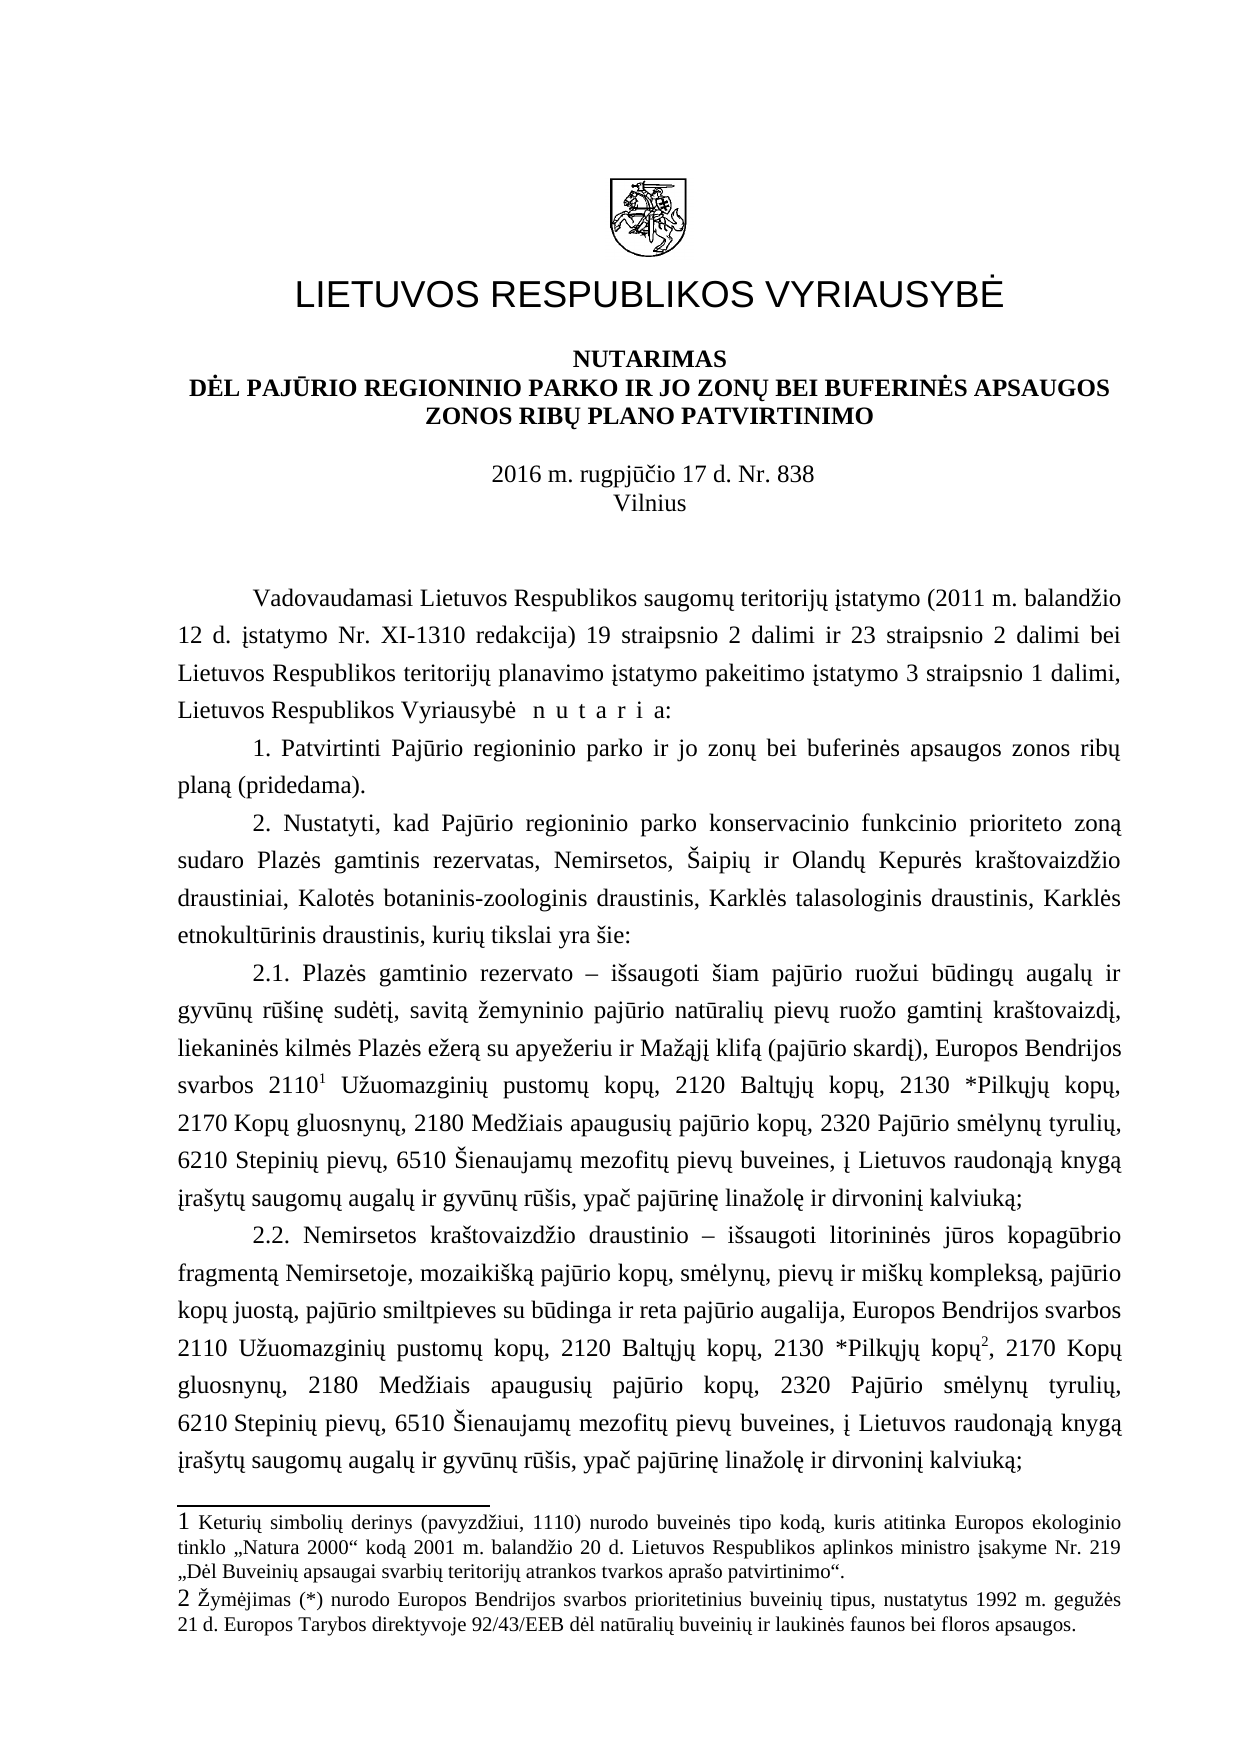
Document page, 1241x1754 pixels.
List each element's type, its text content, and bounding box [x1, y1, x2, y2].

text Lietuvos Respublikos Vyriausybė [177, 272, 1122, 315]
text Vadovaudamasi Lietuvos Respublikos saugomų teritorijų įstatymo (2011 m. balandžio 12 d. įstatymo Nr. XI-1310 redakcija) 19 straipsnio 2 dalimi ir 23 straipsnio 2 dalimi bei Lietuvos Respublikos teritorijų planavimo įstatymo pakeitimo įstatymo 3 straipsnio 1 dalimi, Lietuvos Respublikos Vyriausybė nutaria: [177, 574, 1122, 724]
text 2. Nustatyti, kad Pajūrio regioninio parko konservacinio funkcinio prioriteto zoną sudaro Plazės gamtinis rezervatas, Nemirsetos, Šaipių ir Olandų Kepurės kraštovaizdžio draustiniai, Kalotės botaninis-zoologinis draustinis, Karklės talasologinis draustinis, Karklės etnokultūrinis draustinis, kurių tikslai yra šie: [177, 799, 1122, 949]
text nutarimas [177, 344, 1122, 373]
text 1. Patvirtinti Pajūrio regioninio parko ir jo zonų bei buferinės apsaugos zonos ribų planą (pridedama). [177, 724, 1122, 799]
text Keturių simbolių derinys (pavyzdžiui, 1110) nurodo buveinės tipo kodą, kuris atitinka Europos ekologinio tinklo „Natura 2000“ kodą 2001 m. balandžio 20 d. Lietuvos Respublikos aplinkos ministro įsakyme Nr. 219 „Dėl Buveinių apsaugai svarbių teritorijų atrankos tvarkos aprašo patvirtinimo“. [177, 1506, 1122, 1583]
text 2016 m. rugpjūčio 17 d. Nr. 838 [177, 459, 1122, 488]
text DĖL Pajūrio regioninio parko ir jo zonų bei buferinės apsaugos zonos ribų plano patvirtinimo [177, 373, 1122, 430]
text 2.1. Plazės gamtinio rezervato – išsaugoti šiam pajūrio ruožui būdingų augalų ir gyvūnų rūšinę sudėtį, savitą žemyninio pajūrio natūralių pievų ruožo gamtinį kraštovaizdį, liekaninės kilmės Plazės ežerą su apyežeriu ir Mažąjį klifą (pajūrio skardį), Europos Bendrijos svarbos 2110 Užuomazginių pustomų kopų, 2120 Baltųjų kopų, 2130 *Pilkųjų kopų, 2170 Kopų gluosnynų, 2180 Medžiais apaugusių pajūrio kopų, 2320 Pajūrio smėlynų tyrulių, 6210 Stepinių pievų, 6510 Šienaujamų mezofitų pievų buveines, į Lietuvos raudonąją knygą įrašytų saugomų augalų ir gyvūnų rūšis, ypač pajūrinę linažolę ir dirvoninį kalviuką; [177, 949, 1122, 1211]
text Vilnius [177, 488, 1122, 516]
text Žymėjimas (*) nurodo Europos Bendrijos svarbos prioritetinius buveinių tipus, nustatytus 1992 m. gegužės 21 d. Europos Tarybos direktyvoje 92/43/EEB dėl natūralių buveinių ir laukinės faunos bei floros apsaugos. [177, 1583, 1122, 1636]
text 2.2. Nemirsetos kraštovaizdžio draustinio – išsaugoti litorininės jūros kopagūbrio fragmentą Nemirsetoje, mozaikišką pajūrio kopų, smėlynų, pievų ir miškų kompleksą, pajūrio kopų juostą, pajūrio smiltpieves su būdinga ir reta pajūrio augalija, Europos Bendrijos svarbos 2110 Užuomazginių pustomų kopų, 2120 Baltųjų kopų, 2130 *Pilkųjų kopų, 2170 Kopų gluosnynų, 2180 Medžiais apaugusių pajūrio kopų, 2320 Pajūrio smėlynų tyrulių, 6210 Stepinių pievų, 6510 Šienaujamų mezofitų pievų buveines, į Lietuvos raudonąją knygą įrašytų saugomų augalų ir gyvūnų rūšis, ypač pajūrinę linažolę ir dirvoninį kalviuką; [177, 1211, 1122, 1474]
